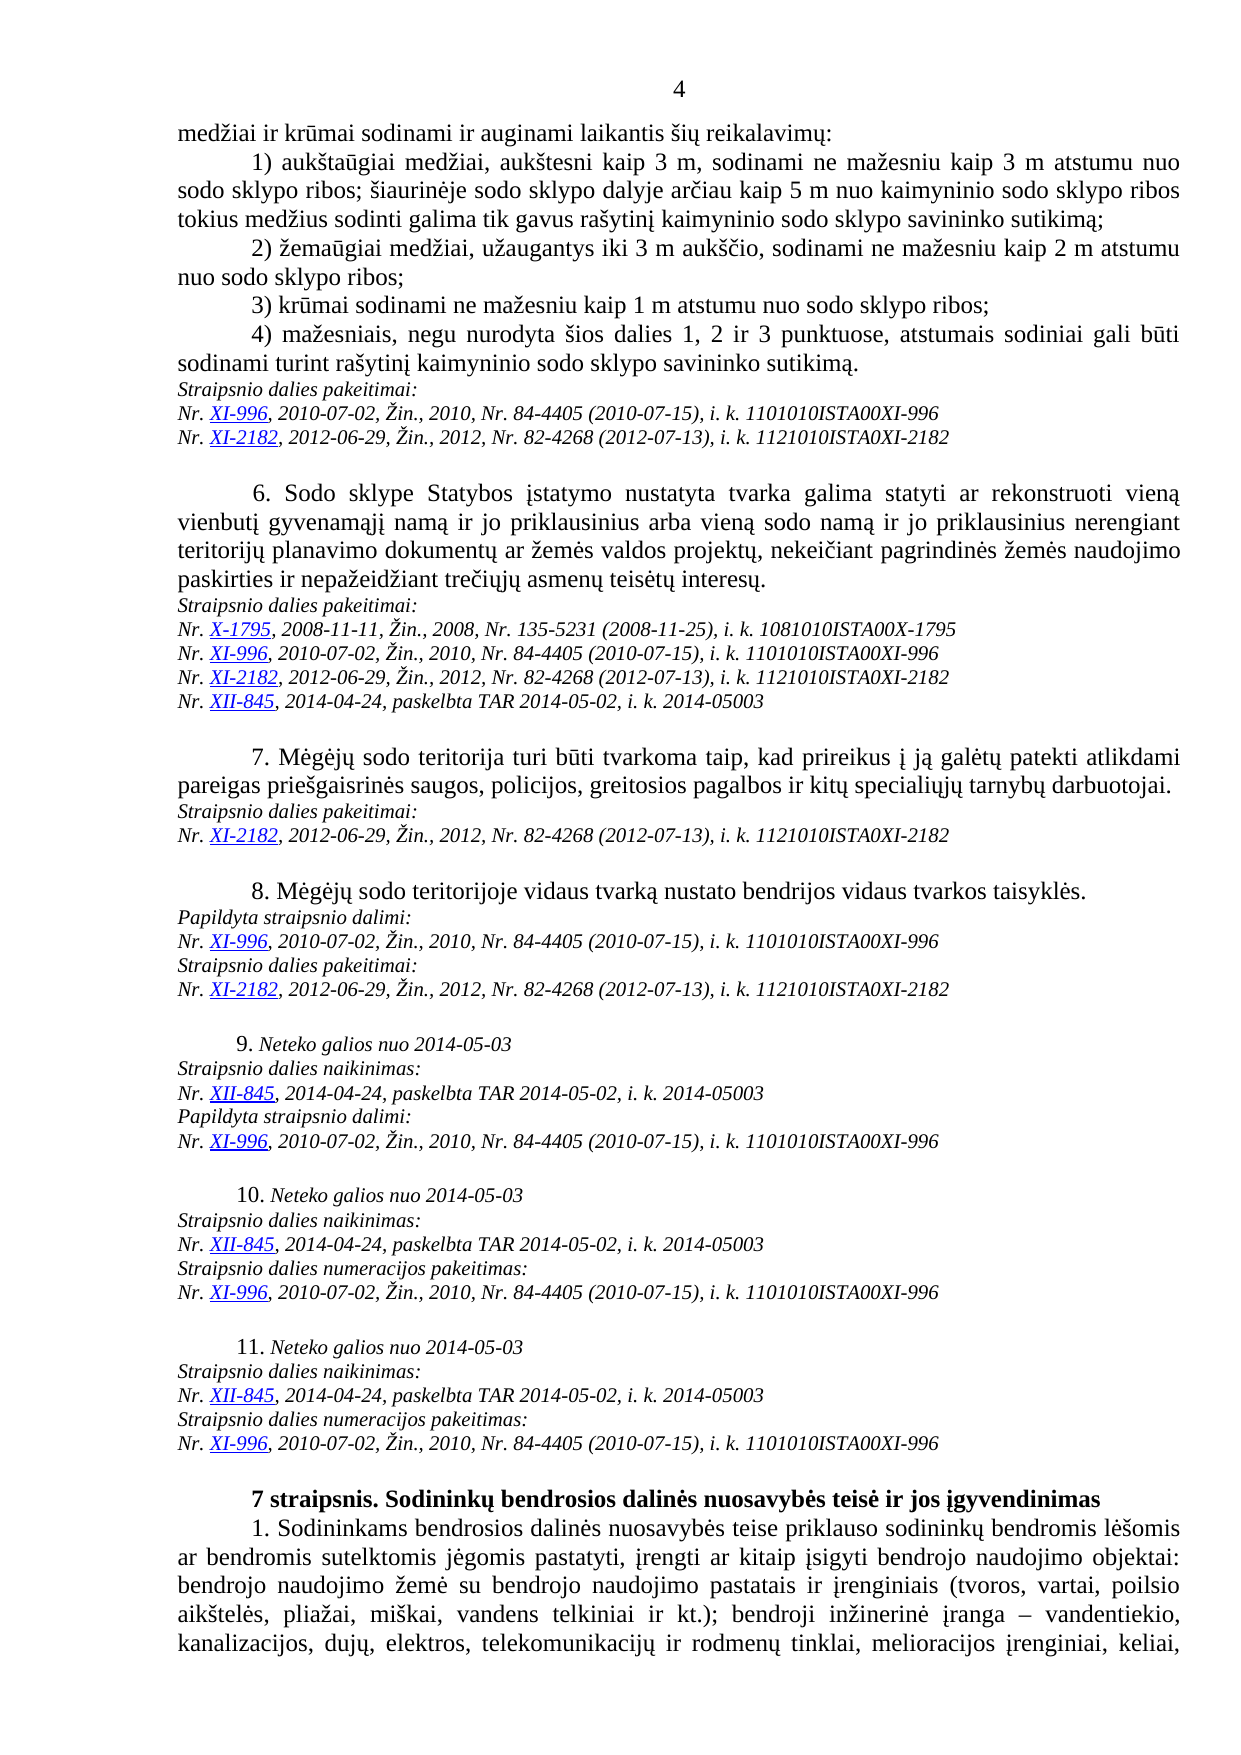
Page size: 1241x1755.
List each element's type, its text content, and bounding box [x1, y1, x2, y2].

text Straipsnio dalies naikinimas: [177, 1056, 1181, 1080]
text Nr. XI-996, 2010-07-02, Žin., 2010, Nr. 84-4405 (2010-07-15), i. k. 1101010ISTA00XI-996 [177, 401, 1181, 425]
text Papildyta straipsnio dalimi: [177, 1104, 1181, 1128]
text Straipsnio dalies pakeitimai: [177, 799, 1181, 823]
text 7. Mėgėjų sodo teritorija turi būti tvarkoma taip, kad prireikus į ją galėtų patekti atlikdami pareigas priešgaisrinės saugos, policijos, greitosios pagalbos ir kitų specialiųjų tarnybų darbuotojai. [177, 742, 1181, 799]
text Nr. XI-996, 2010-07-02, Žin., 2010, Nr. 84-4405 (2010-07-15), i. k. 1101010ISTA00XI-996 [177, 1431, 1181, 1455]
text 8. Mėgėjų sodo teritorijoje vidaus tvarką nustato bendrijos vidaus tvarkos taisyklės. [177, 876, 1181, 905]
text Nr. XI-2182, 2012-06-29, Žin., 2012, Nr. 82-4268 (2012-07-13), i. k. 1121010ISTA0XI-2182 [177, 977, 1181, 1001]
text 4) mažesniais, negu nurodyta šios dalies 1, 2 ir 3 punktuose, atstumais sodiniai gali būti sodinami turint rašytinį kaimyninio sodo sklypo savininko sutikimą. [177, 319, 1181, 377]
text Papildyta straipsnio dalimi: [177, 905, 1181, 929]
text 6. Sodo sklype Statybos įstatymo nustatyta tvarka galima statyti ar rekonstruoti vieną vienbutį gyvenamąjį namą ir jo priklausinius arba vieną sodo namą ir jo priklausinius nerengiant teritorijų planavimo dokumentų ar žemės valdos projektų, nekeičiant pagrindinės žemės naudojimo paskirties ir nepažeidžiant trečiųjų asmenų teisėtų interesų. [177, 478, 1181, 593]
text Nr. XI-996, 2010-07-02, Žin., 2010, Nr. 84-4405 (2010-07-15), i. k. 1101010ISTA00XI-996 [177, 1280, 1181, 1304]
text Nr. XI-2182, 2012-06-29, Žin., 2012, Nr. 82-4268 (2012-07-13), i. k. 1121010ISTA0XI-2182 [177, 665, 1181, 689]
text 2) žemaūgiai medžiai, užaugantys iki 3 m aukščio, sodinami ne mažesniu kaip 2 m atstumu nuo sodo sklypo ribos; [177, 233, 1181, 291]
text 1) aukštaūgiai medžiai, aukštesni kaip 3 m, sodinami ne mažesniu kaip 3 m atstumu nuo sodo sklypo ribos; šiaurinėje sodo sklypo dalyje arčiau kaip 5 m nuo kaimyninio sodo sklypo ribos tokius medžius sodinti galima tik gavus rašytinį kaimyninio sodo sklypo savininko sutikimą; [177, 147, 1181, 233]
text Straipsnio dalies pakeitimai: [177, 953, 1181, 977]
text Nr. XII-845, 2014-04-24, paskelbta TAR 2014-05-02, i. k. 2014-05003 [177, 1080, 1181, 1104]
text Nr. XI-996, 2010-07-02, Žin., 2010, Nr. 84-4405 (2010-07-15), i. k. 1101010ISTA00XI-996 [177, 929, 1181, 953]
text Nr. XI-996, 2010-07-02, Žin., 2010, Nr. 84-4405 (2010-07-15), i. k. 1101010ISTA00XI-996 [177, 641, 1181, 665]
text medžiai ir krūmai sodinami ir auginami laikantis šių reikalavimų: [177, 118, 1181, 147]
text 3) krūmai sodinami ne mažesniu kaip 1 m atstumu nuo sodo sklypo ribos; [177, 291, 1181, 319]
text 1. Sodininkams bendrosios dalinės nuosavybės teise priklauso sodininkų bendromis lėšomis ar bendromis sutelktomis jėgomis pastatyti, įrengti ar kitaip įsigyti bendrojo naudojimo objektai: bendrojo naudojimo žemė su bendrojo naudojimo pastatais ir įrenginiais (tvoros, vartai, poilsio aikštelės, pliažai, miškai, vandens telkiniai ir kt.); bendroji inžinerinė įranga – vandentiekio, kanalizacijos, dujų, elektros, telekomunikacijų ir rodmenų tinklai, melioracijos įrenginiai, keliai, [177, 1513, 1181, 1657]
text Straipsnio dalies pakeitimai: [177, 593, 1181, 617]
text Nr. XI-996, 2010-07-02, Žin., 2010, Nr. 84-4405 (2010-07-15), i. k. 1101010ISTA00XI-996 [177, 1128, 1181, 1153]
text Nr. XII-845, 2014-04-24, paskelbta TAR 2014-05-02, i. k. 2014-05003 [177, 689, 1181, 713]
text Nr. XI-2182, 2012-06-29, Žin., 2012, Nr. 82-4268 (2012-07-13), i. k. 1121010ISTA0XI-2182 [177, 425, 1181, 449]
text Straipsnio dalies numeracijos pakeitimas: [177, 1256, 1181, 1280]
text Straipsnio dalies pakeitimai: [177, 377, 1181, 401]
text 9. Neteko galios nuo 2014-05-03 [177, 1030, 1181, 1056]
text Nr. XII-845, 2014-04-24, paskelbta TAR 2014-05-02, i. k. 2014-05003 [177, 1232, 1181, 1256]
text Nr. XII-845, 2014-04-24, paskelbta TAR 2014-05-02, i. k. 2014-05003 [177, 1383, 1181, 1407]
text 11. Neteko galios nuo 2014-05-03 [177, 1333, 1181, 1359]
text 7 straipsnis. Sodininkų bendrosios dalinės nuosavybės teisė ir jos įgyvendinimas [177, 1484, 1181, 1513]
text 10. Neteko galios nuo 2014-05-03 [177, 1181, 1181, 1208]
text Nr. X-1795, 2008-11-11, Žin., 2008, Nr. 135-5231 (2008-11-25), i. k. 1081010ISTA00X-1795 [177, 617, 1181, 641]
text Straipsnio dalies naikinimas: [177, 1208, 1181, 1232]
text Nr. XI-2182, 2012-06-29, Žin., 2012, Nr. 82-4268 (2012-07-13), i. k. 1121010ISTA0XI-2182 [177, 823, 1181, 847]
text Straipsnio dalies numeracijos pakeitimas: [177, 1407, 1181, 1431]
text Straipsnio dalies naikinimas: [177, 1359, 1181, 1383]
